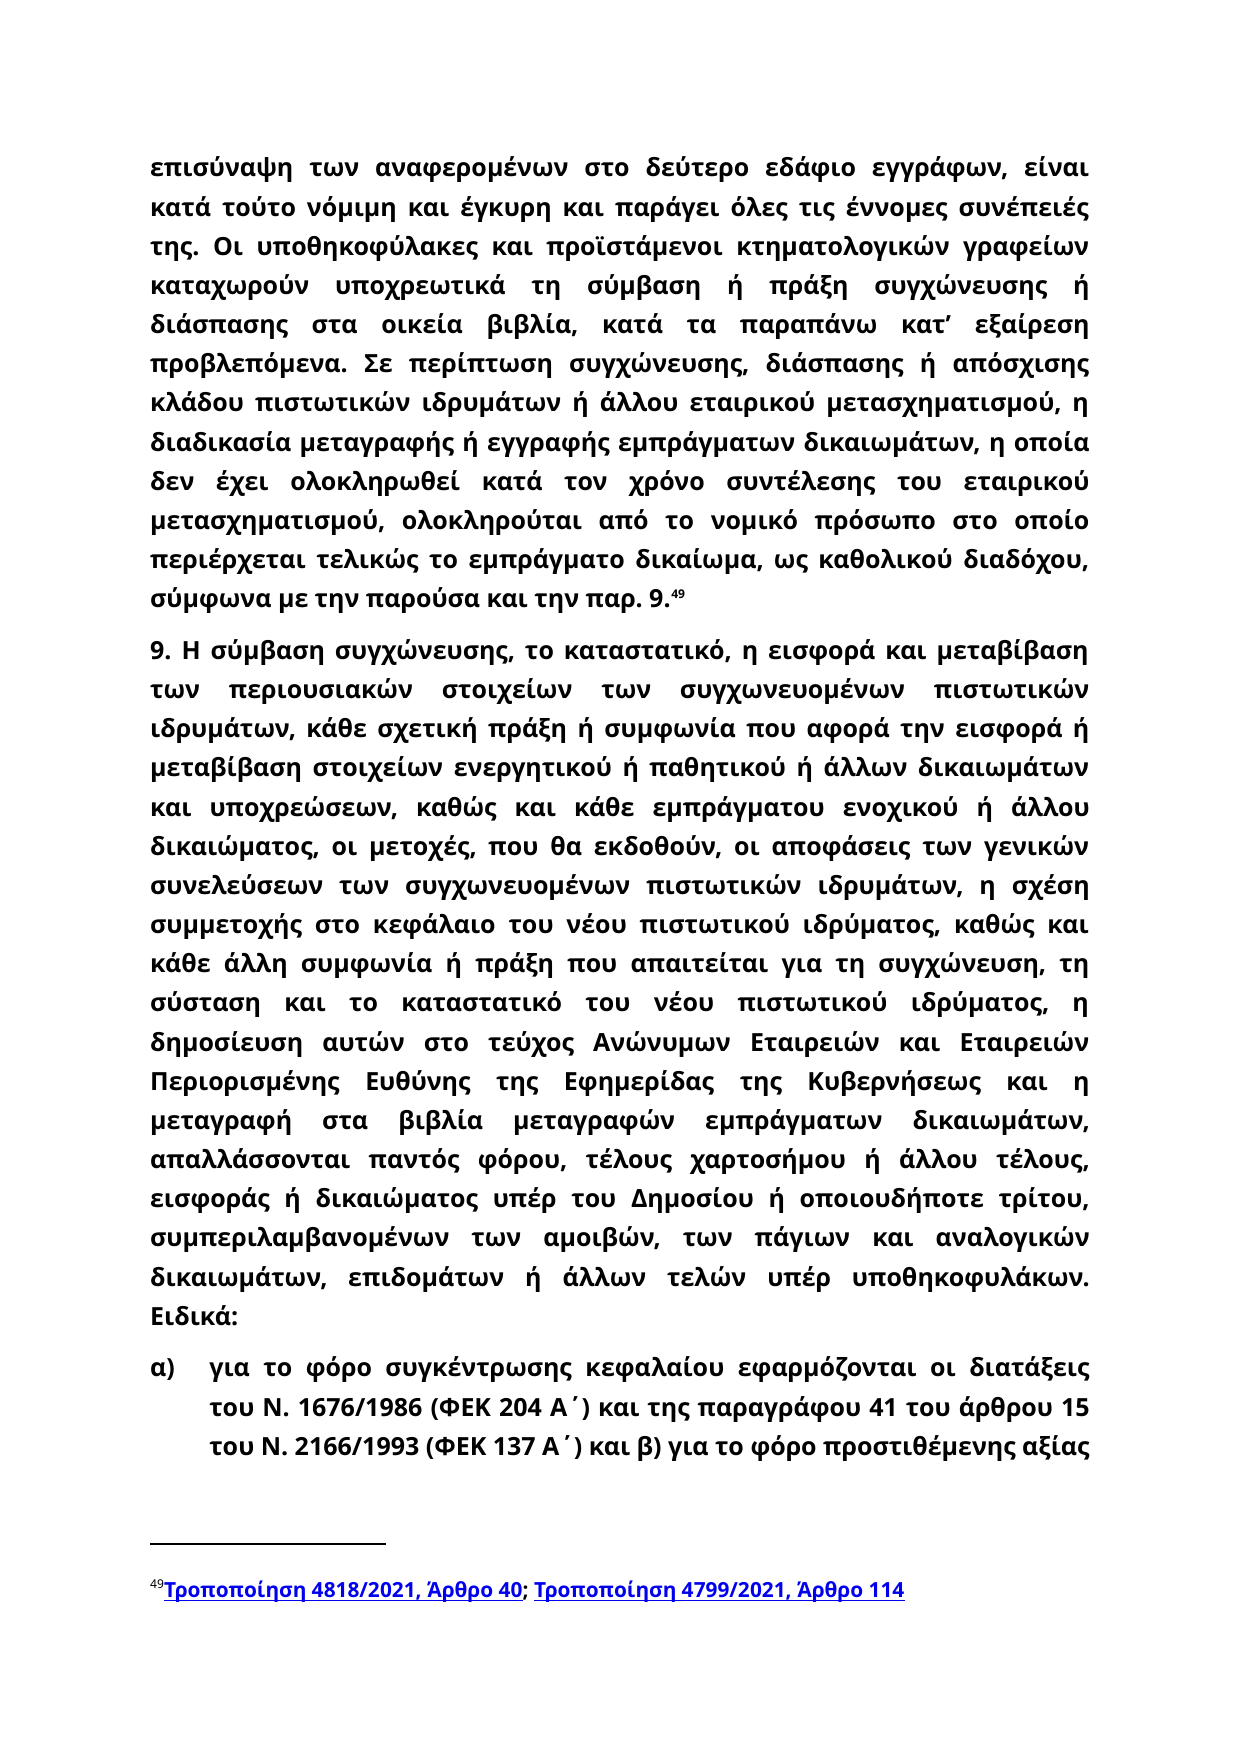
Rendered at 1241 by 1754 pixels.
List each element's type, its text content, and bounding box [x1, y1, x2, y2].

text Τροποποίηση 4818/2021, Άρθρο 40; Τροποποίηση 4799/2021, Άρθρο 114 [150, 1576, 1090, 1604]
text 9. Η σύμβαση συγχώνευσης, το καταστατικό, η εισφορά και μεταβίβαση των περιουσιακών στοιχείων των συγχωνευομένων πιστωτικών ιδρυμάτων, κάθε σχετική πράξη ή συμφωνία που αφορά την εισφορά ή μεταβίβαση στοιχείων ενεργητικού ή παθητικού ή άλλων δικαιωμάτων και υποχρεώσεων, καθώς και κάθε εμπράγματου ενοχικού ή άλλου δικαιώματος, οι μετοχές, που θα εκδοθούν, οι αποφάσεις των γενικών συνελεύσεων των συγχωνευομένων πιστωτικών ιδρυμάτων, η σχέση συμμετοχής στο κεφάλαιο του νέου πιστωτικού ιδρύματος, καθώς και κάθε άλλη συμφωνία ή πράξη που απαιτείται για τη συγχώνευση, τη σύσταση και το καταστατικό του νέου πιστωτικού ιδρύματος, η δημοσίευση αυτών στο τεύχος Ανώνυμων Εταιρειών και Εταιρειών Περιορισμένης Ευθύνης της Εφημερίδας της Κυβερνήσεως και η μεταγραφή στα βιβλία μεταγραφών εμπράγματων δικαιωμάτων, απαλλάσσονται παντός φόρου, τέλους χαρτοσήμου ή άλλου τέλους, εισφοράς ή δικαιώματος υπέρ του Δημοσίου ή οποιουδήποτε τρίτου, συμπεριλαμβανομένων των αμοιβών, των πάγιων και αναλογικών δικαιωμάτων, επιδομάτων ή άλλων τελών υπέρ υποθηκοφυλάκων. Ειδικά: [150, 632, 1090, 1332]
text επισύναψη των αναφερομένων στο δεύτερο εδάφιο εγγράφων, είναι κατά τούτο νόμιμη και έγκυρη και παράγει όλες τις έννομες συνέπειές της. Οι υποθηκοφύλακες και προϊστάμενοι κτηματολογικών γραφείων καταχωρούν υποχρεωτικά τη σύμβαση ή πράξη συγχώνευσης ή διάσπασης στα οικεία βιβλία, κατά τα παραπάνω κατ’ εξαίρεση προβλεπόμενα. Σε περίπτωση συγχώνευσης, διάσπασης ή απόσχισης κλάδου πιστωτικών ιδρυμάτων ή άλλου εταιρικού μετασχηματισμού, η διαδικασία μεταγραφής ή εγγραφής εμπράγματων δικαιωμάτων, η οποία δεν έχει ολοκληρωθεί κατά τον χρόνο συντέλεσης του εταιρικού μετασχηματισμού, ολοκληρούται από το νομικό πρόσωπο στο οποίο περιέρχεται τελικώς το εμπράγματο δικαίωμα, ως καθολικού διαδόχου, σύμφωνα με την παρούσα και την παρ. 9. [150, 150, 1090, 615]
list α) για το φόρο συγκέντρωσης κεφαλαίου εφαρμόζονται οι διατάξεις του Ν. 1676/1986 (ΦΕΚ 204 Α΄) και της παραγράφου 41 του άρθρου 15 του Ν. 2166/1993 (ΦΕΚ 137 Α΄) και β) για το φόρο προστιθέμενης αξίας [150, 1350, 1090, 1462]
